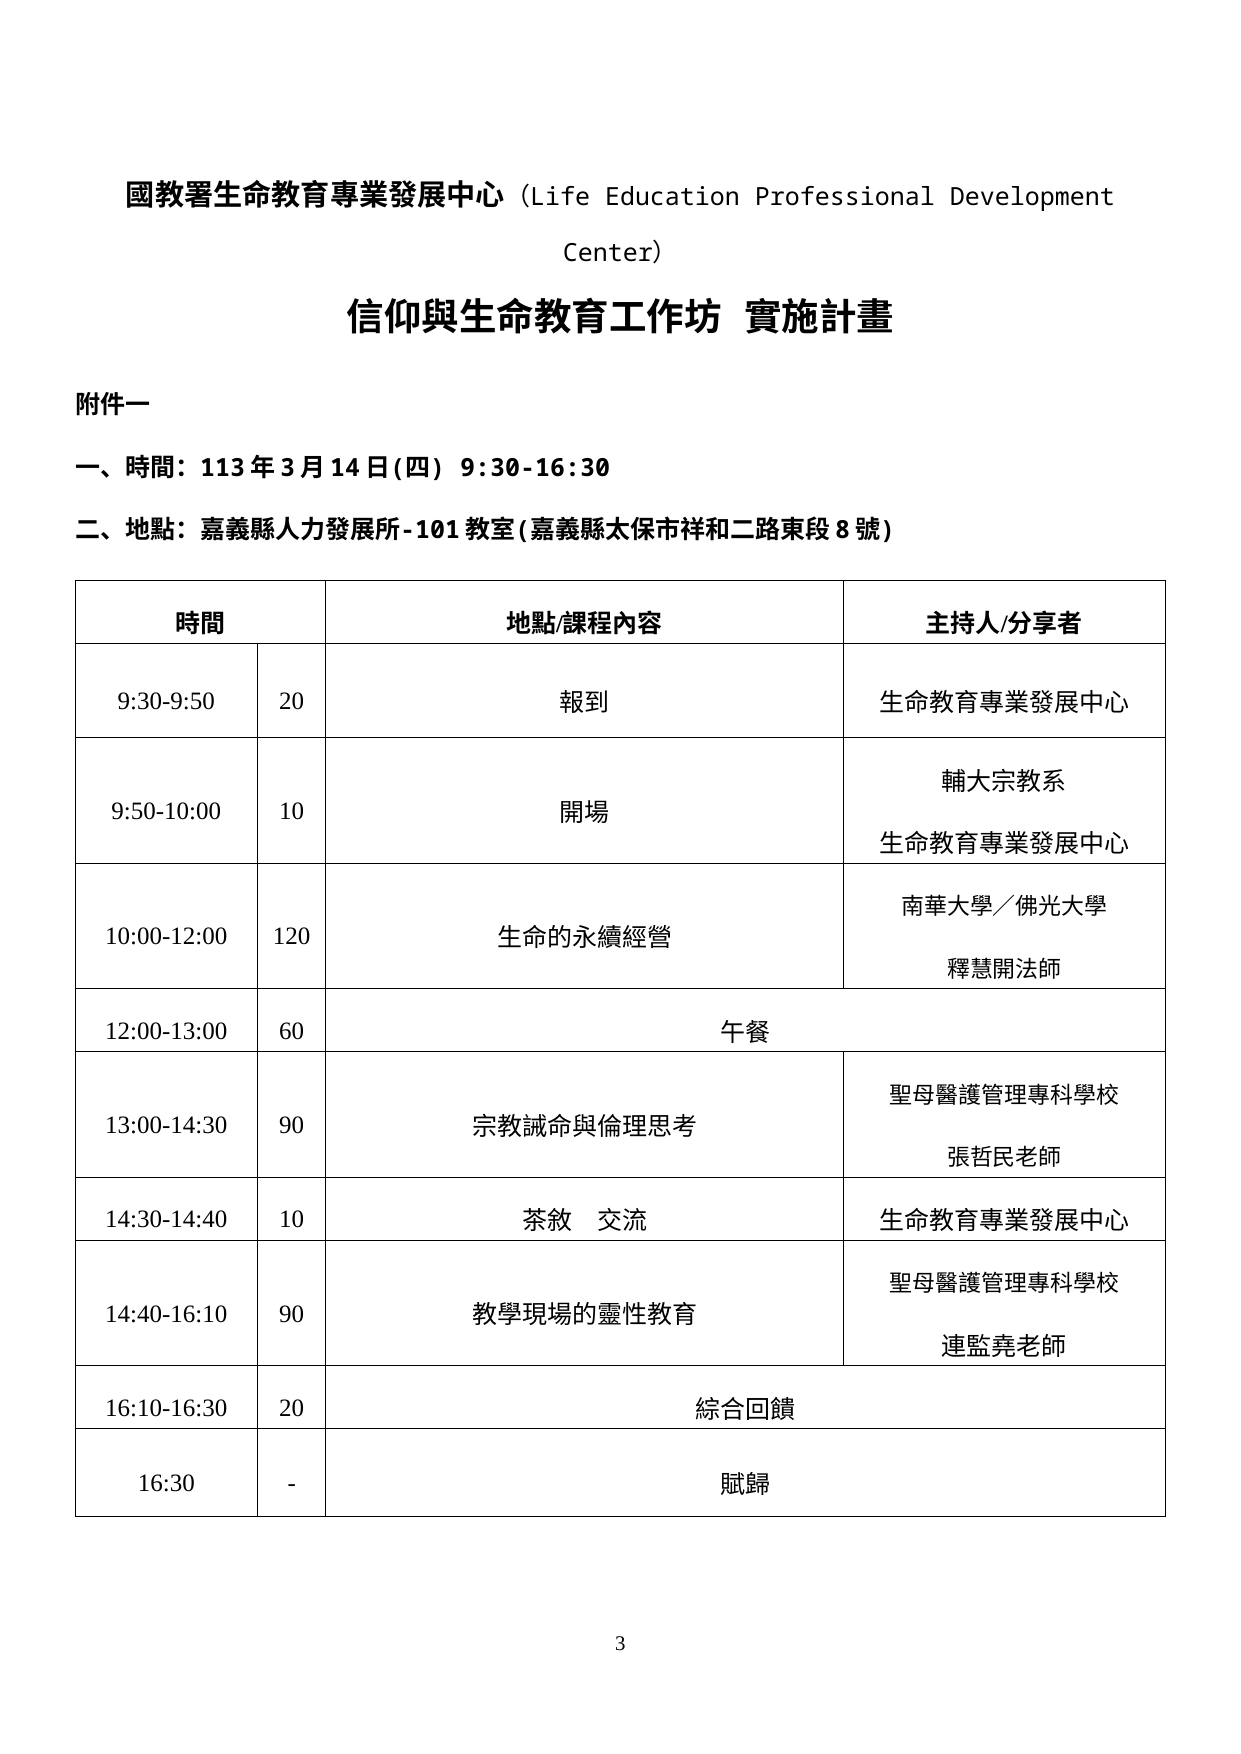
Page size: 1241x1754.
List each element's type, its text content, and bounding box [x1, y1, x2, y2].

text 附件一 [75, 361, 1165, 423]
table_cell 10 [258, 1178, 325, 1240]
table_cell 生命教育專業發展中心 [844, 644, 1165, 737]
table_header 地點/課程內容 [326, 581, 843, 643]
table_cell 生命的永續經營 [326, 864, 843, 988]
table_header 主持人/分享者 [844, 581, 1165, 643]
table_cell 14:40-16:10 [76, 1241, 257, 1365]
table_cell - [258, 1429, 325, 1516]
table_cell 16:10-16:30 [76, 1366, 257, 1428]
table_cell 120 [258, 864, 325, 988]
table_cell 10 [258, 738, 325, 862]
table_cell 報到 [326, 644, 843, 737]
table_header 時間 [76, 581, 325, 643]
table_cell 60 [258, 989, 325, 1051]
table_cell 賦歸 [326, 1429, 1165, 1516]
text 二、地點：嘉義縣人力發展所-101教室(嘉義縣太保市祥和二路東段8號) [75, 486, 1165, 548]
table_cell 14:30-14:40 [76, 1178, 257, 1240]
table_cell 教學現場的靈性教育 [326, 1241, 843, 1365]
table_cell 20 [258, 644, 325, 737]
table_cell 9:50-10:00 [76, 738, 257, 862]
table_cell 12:00-13:00 [76, 989, 257, 1051]
table_cell 90 [258, 1241, 325, 1365]
table_cell 聖母醫護管理專科學校 張哲民老師 [844, 1052, 1165, 1177]
table_cell 午餐 [326, 989, 1165, 1051]
table_cell 16:30 [76, 1429, 257, 1516]
table_cell 宗教誡命與倫理思考 [326, 1052, 843, 1177]
table_cell 13:00-14:30 [76, 1052, 257, 1177]
text 一、時間：113年3月14日(四) 9:30-16:30 [75, 423, 1165, 486]
table_cell 茶敘 交流 [326, 1178, 843, 1240]
table_cell 10:00-12:00 [76, 864, 257, 988]
table_cell 聖母醫護管理專科學校 連監堯老師 [844, 1241, 1165, 1365]
table_cell 輔大宗教系 生命教育專業發展中心 [844, 738, 1165, 862]
table_cell 綜合回饋 [326, 1366, 1165, 1428]
table_cell 南華大學∕佛光大學 釋慧開法師 [844, 864, 1165, 988]
table_cell 20 [258, 1366, 325, 1428]
table_cell 9:30-9:50 [76, 644, 257, 737]
table_cell 生命教育專業發展中心 [844, 1178, 1165, 1240]
table_cell 90 [258, 1052, 325, 1177]
table_cell 開場 [326, 738, 843, 862]
